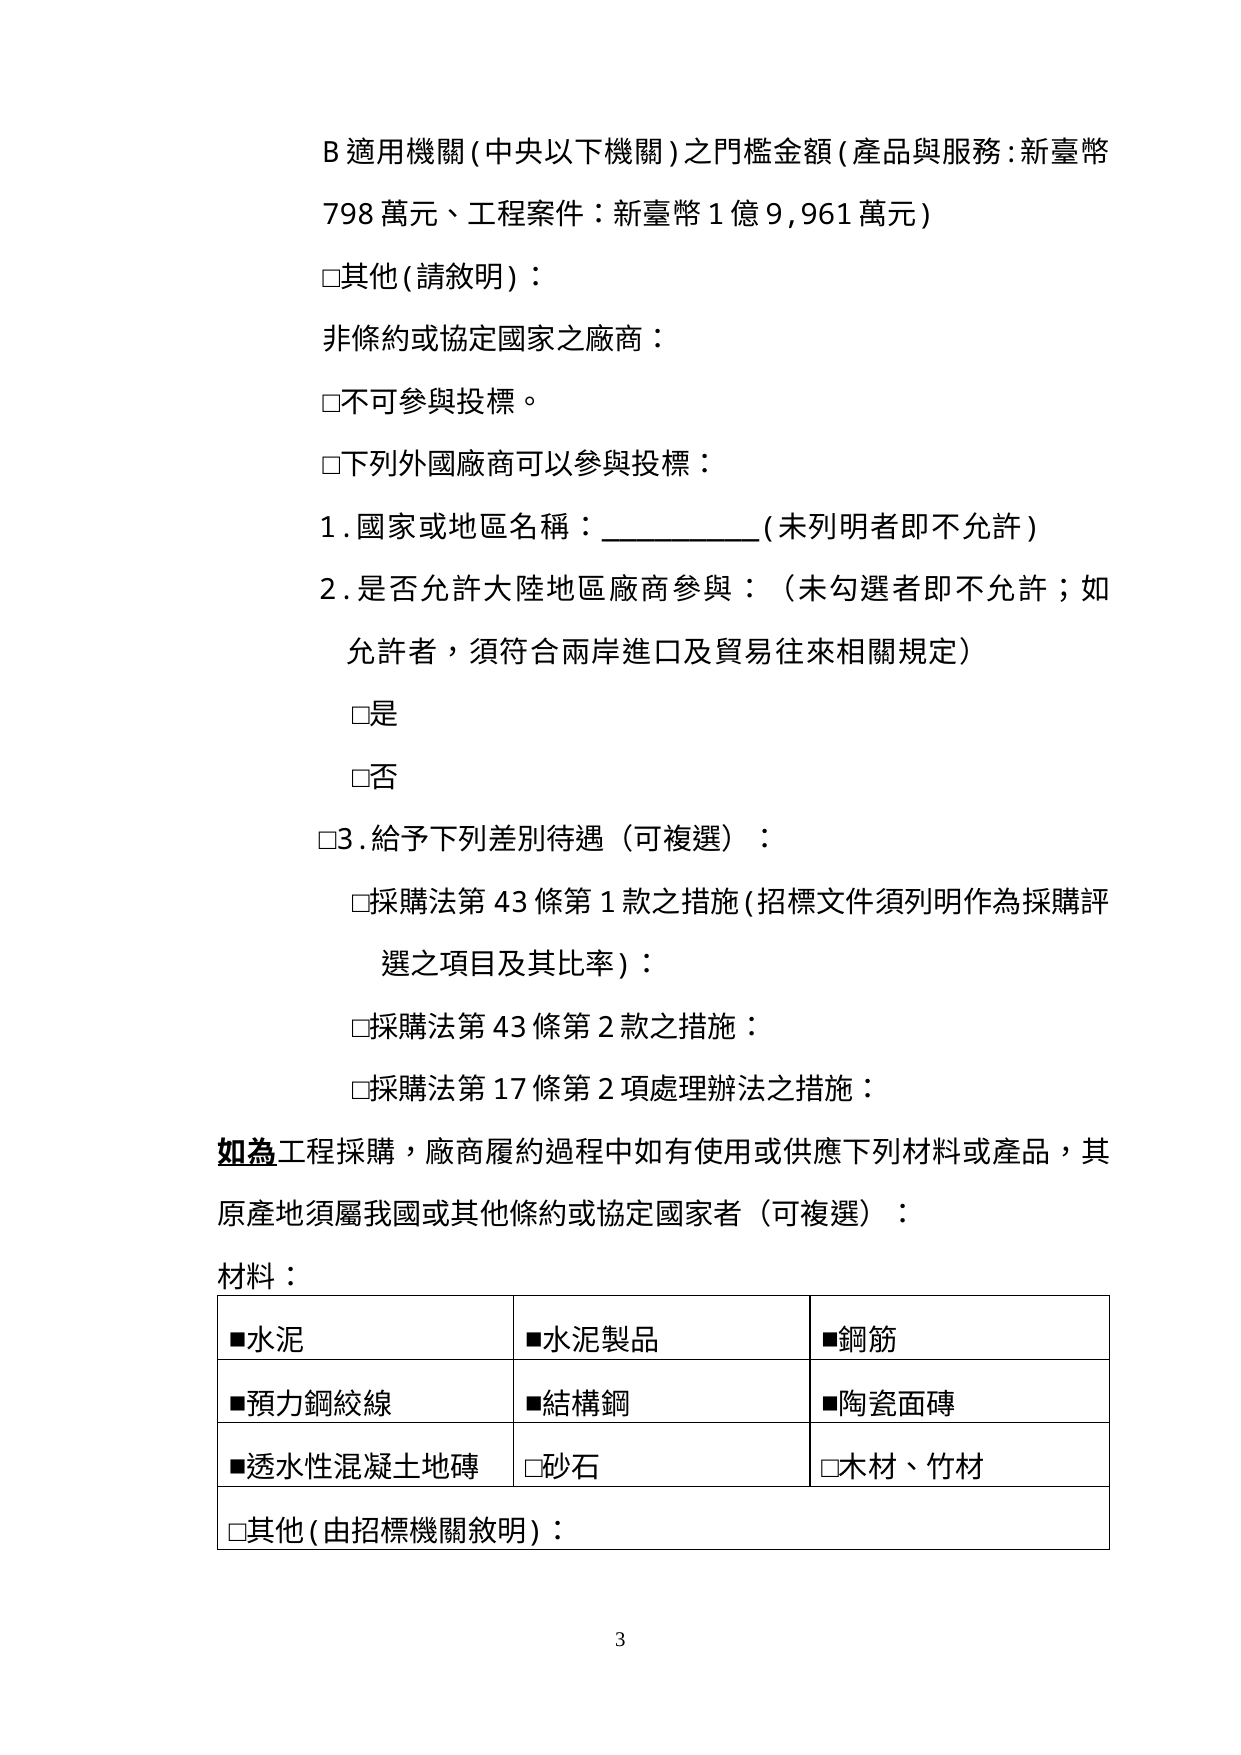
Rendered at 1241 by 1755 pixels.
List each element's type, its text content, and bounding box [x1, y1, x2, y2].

table_cell ■預力鋼絞線 [218, 1360, 513, 1422]
text □採購法第17條第2項處理辦法之措施： [352, 1045, 1110, 1108]
table_header ■水泥製品 [514, 1296, 809, 1359]
text □其他(請敘明)： [130, 233, 1110, 295]
text □採購法第43條第1款之措施(招標文件須列明作為採購評選之項目及其比率)： [352, 858, 1110, 983]
text □不可參與投標。 [130, 358, 1110, 420]
table_cell □木材、竹材 [811, 1423, 1109, 1486]
text 非條約或協定國家之廠商： [130, 295, 1110, 358]
text □否 [352, 733, 1110, 795]
text □採購法第43條第2款之措施： [352, 983, 1110, 1045]
text □下列外國廠商可以參與投標： [130, 420, 1110, 483]
text 材料： [217, 1233, 1110, 1295]
table_cell ■透水性混凝土地磚 [218, 1423, 513, 1486]
table_header ■水泥 [218, 1296, 513, 1359]
text 2.是否允許大陸地區廠商參與：（未勾選者即不允許；如允許者，須符合兩岸進口及貿易往來相關規定） [319, 545, 1110, 670]
table_cell ■結構鋼 [514, 1360, 809, 1422]
text □3.給予下列差別待遇（可複選）： [319, 795, 1110, 858]
text B適用機關(中央以下機關)之門檻金額(產品與服務:新臺幣798萬元、工程案件：新臺幣1億9,961萬元) [130, 108, 1110, 233]
table_header ■鋼筋 [811, 1296, 1109, 1359]
text 如為工程採購，廠商履約過程中如有使用或供應下列材料或產品，其原產地須屬我國或其他條約或協定國家者（可複選）： [217, 1108, 1110, 1233]
table_cell ■陶瓷面磚 [811, 1360, 1109, 1422]
table_cell □其他(由招標機關敘明)： [218, 1487, 1109, 1549]
text □是 [352, 670, 1110, 733]
text 1.國家或地區名稱：_________(未列明者即不允許) [319, 483, 1110, 545]
table_cell □砂石 [514, 1423, 809, 1486]
